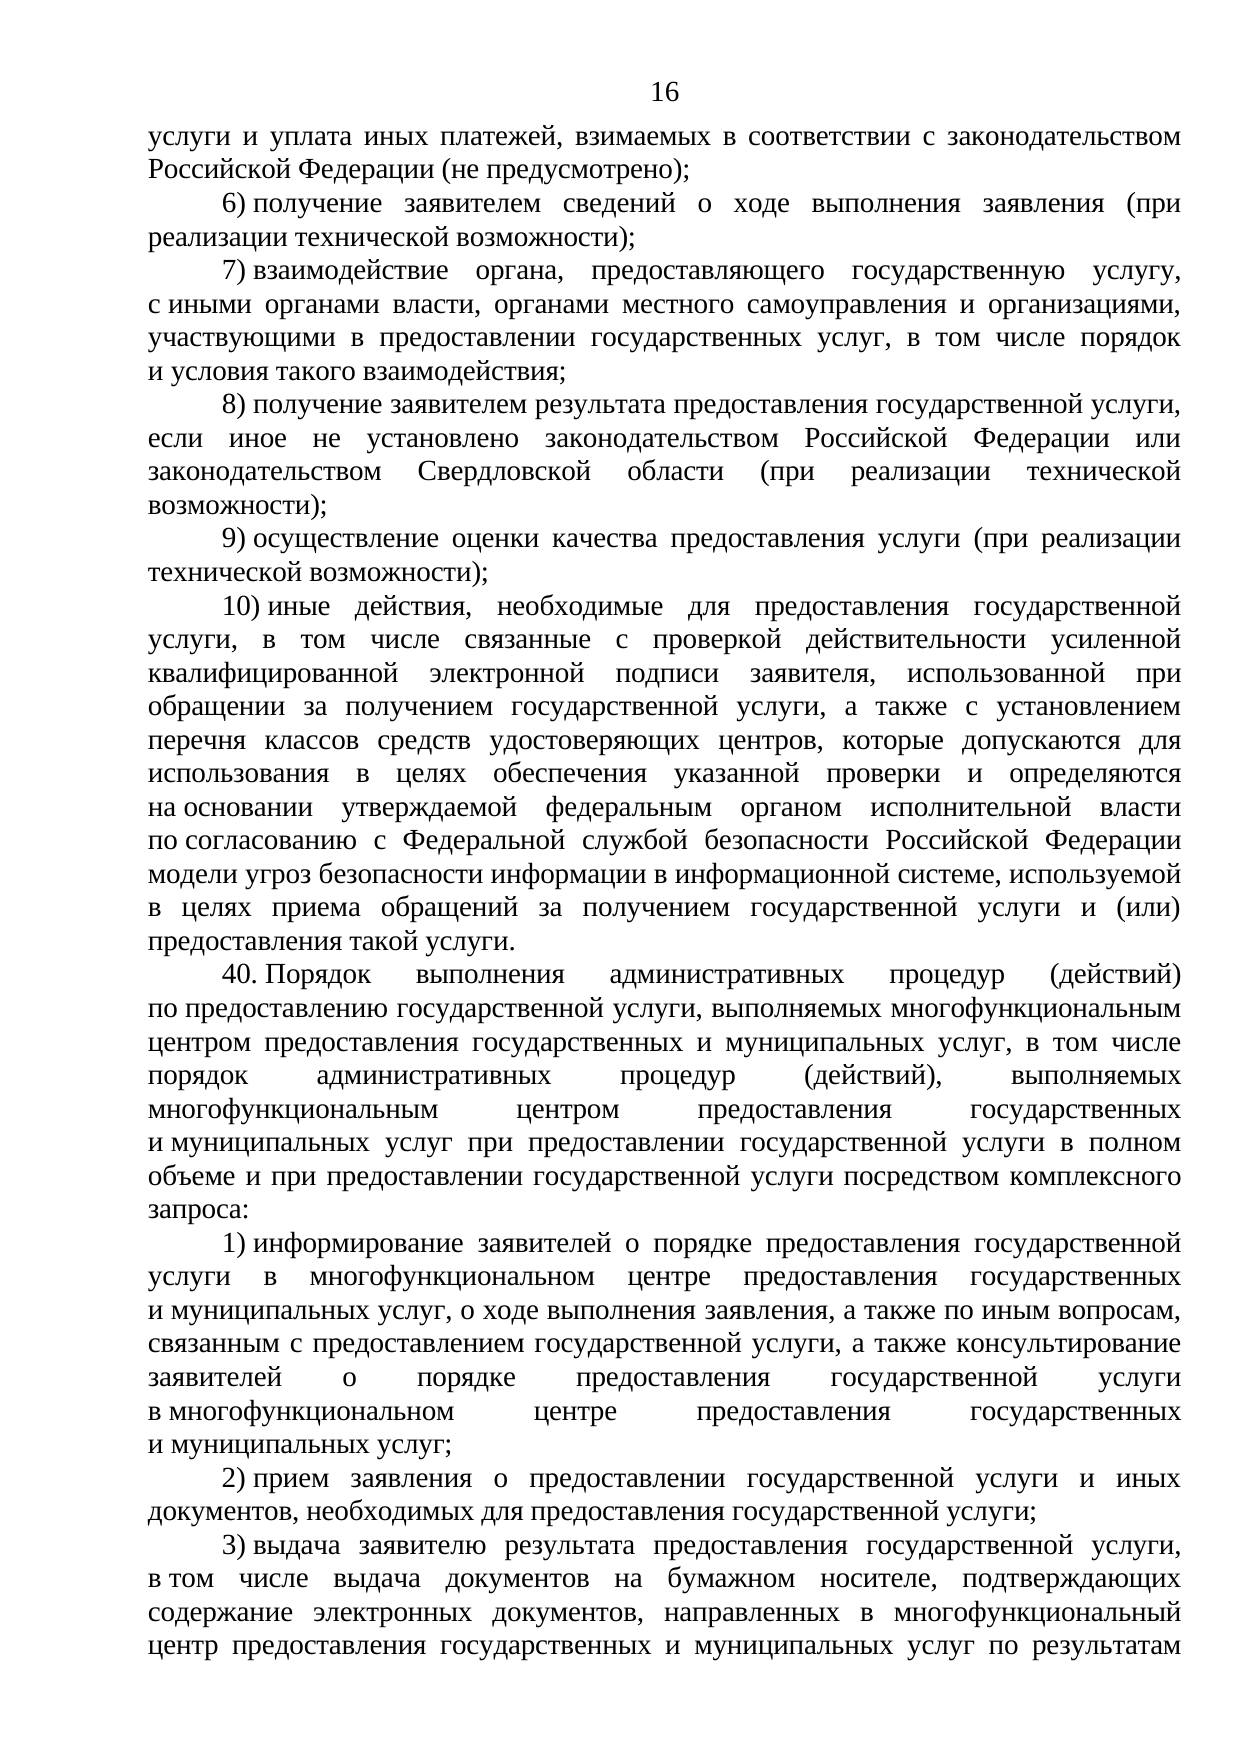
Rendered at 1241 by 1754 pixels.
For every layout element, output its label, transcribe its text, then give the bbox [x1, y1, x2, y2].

text 3) выдача заявителю результата предоставления государственной услуги, в том числе выдача документов на бумажном носителе, подтверждающих содержание электронных документов, направленных в многофункциональный центр предоставления государственных и муниципальных услуг по результатам [148, 1527, 1181, 1661]
text 2) прием заявления о предоставлении государственной услуги и иных документов, необходимых для предоставления государственной услуги; [148, 1460, 1181, 1527]
text услуги и уплата иных платежей, взимаемых в соответствии с законодательством Российской Федерации (не предусмотрено); [148, 118, 1181, 185]
text 7) взаимодействие органа, предоставляющего государственную услугу, с иными органами власти, органами местного самоуправления и организациями, участвующими в предоставлении государственных услуг, в том числе порядок и условия такого взаимодействия; [148, 252, 1181, 386]
text 6) получение заявителем сведений о ходе выполнения заявления (при реализации технической возможности); [148, 185, 1181, 252]
text 10) иные действия, необходимые для предоставления государственной услуги, в том числе связанные с проверкой действительности усиленной квалифицированной электронной подписи заявителя, использованной при обращении за получением государственной услуги, а также с установлением перечня классов средств удостоверяющих центров, которые допускаются для использования в целях обеспечения указанной проверки и определяются на основании утверждаемой федеральным органом исполнительной власти по согласованию с Федеральной службой безопасности Российской Федерации модели угроз безопасности информации в информационной системе, используемой в целях приема обращений за получением государственной услуги и (или) предоставления такой услуги. [148, 588, 1181, 957]
text 9) осуществление оценки качества предоставления услуги (при реализации технической возможности); [148, 521, 1181, 588]
text 40. Порядок выполнения административных процедур (действий) по предоставлению государственной услуги, выполняемых многофункциональным центром предоставления государственных и муниципальных услуг, в том числе порядок административных процедур (действий), выполняемых многофункциональным центром предоставления государственных и муниципальных услуг при предоставлении государственной услуги в полном объеме и при предоставлении государственной услуги посредством комплексного запроса: [148, 957, 1181, 1225]
text 8) получение заявителем результата предоставления государственной услуги, если иное не установлено законодательством Российской Федерации или законодательством Свердловской области (при реализации технической возможности); [148, 386, 1181, 521]
text 1) информирование заявителей о порядке предоставления государственной услуги в многофункциональном центре предоставления государственных и муниципальных услуг, о ходе выполнения заявления, а также по иным вопросам, связанным с предоставлением государственной услуги, а также консультирование заявителей о порядке предоставления государственной услуги в многофункциональном центре предоставления государственных и муниципальных услуг; [148, 1225, 1181, 1460]
